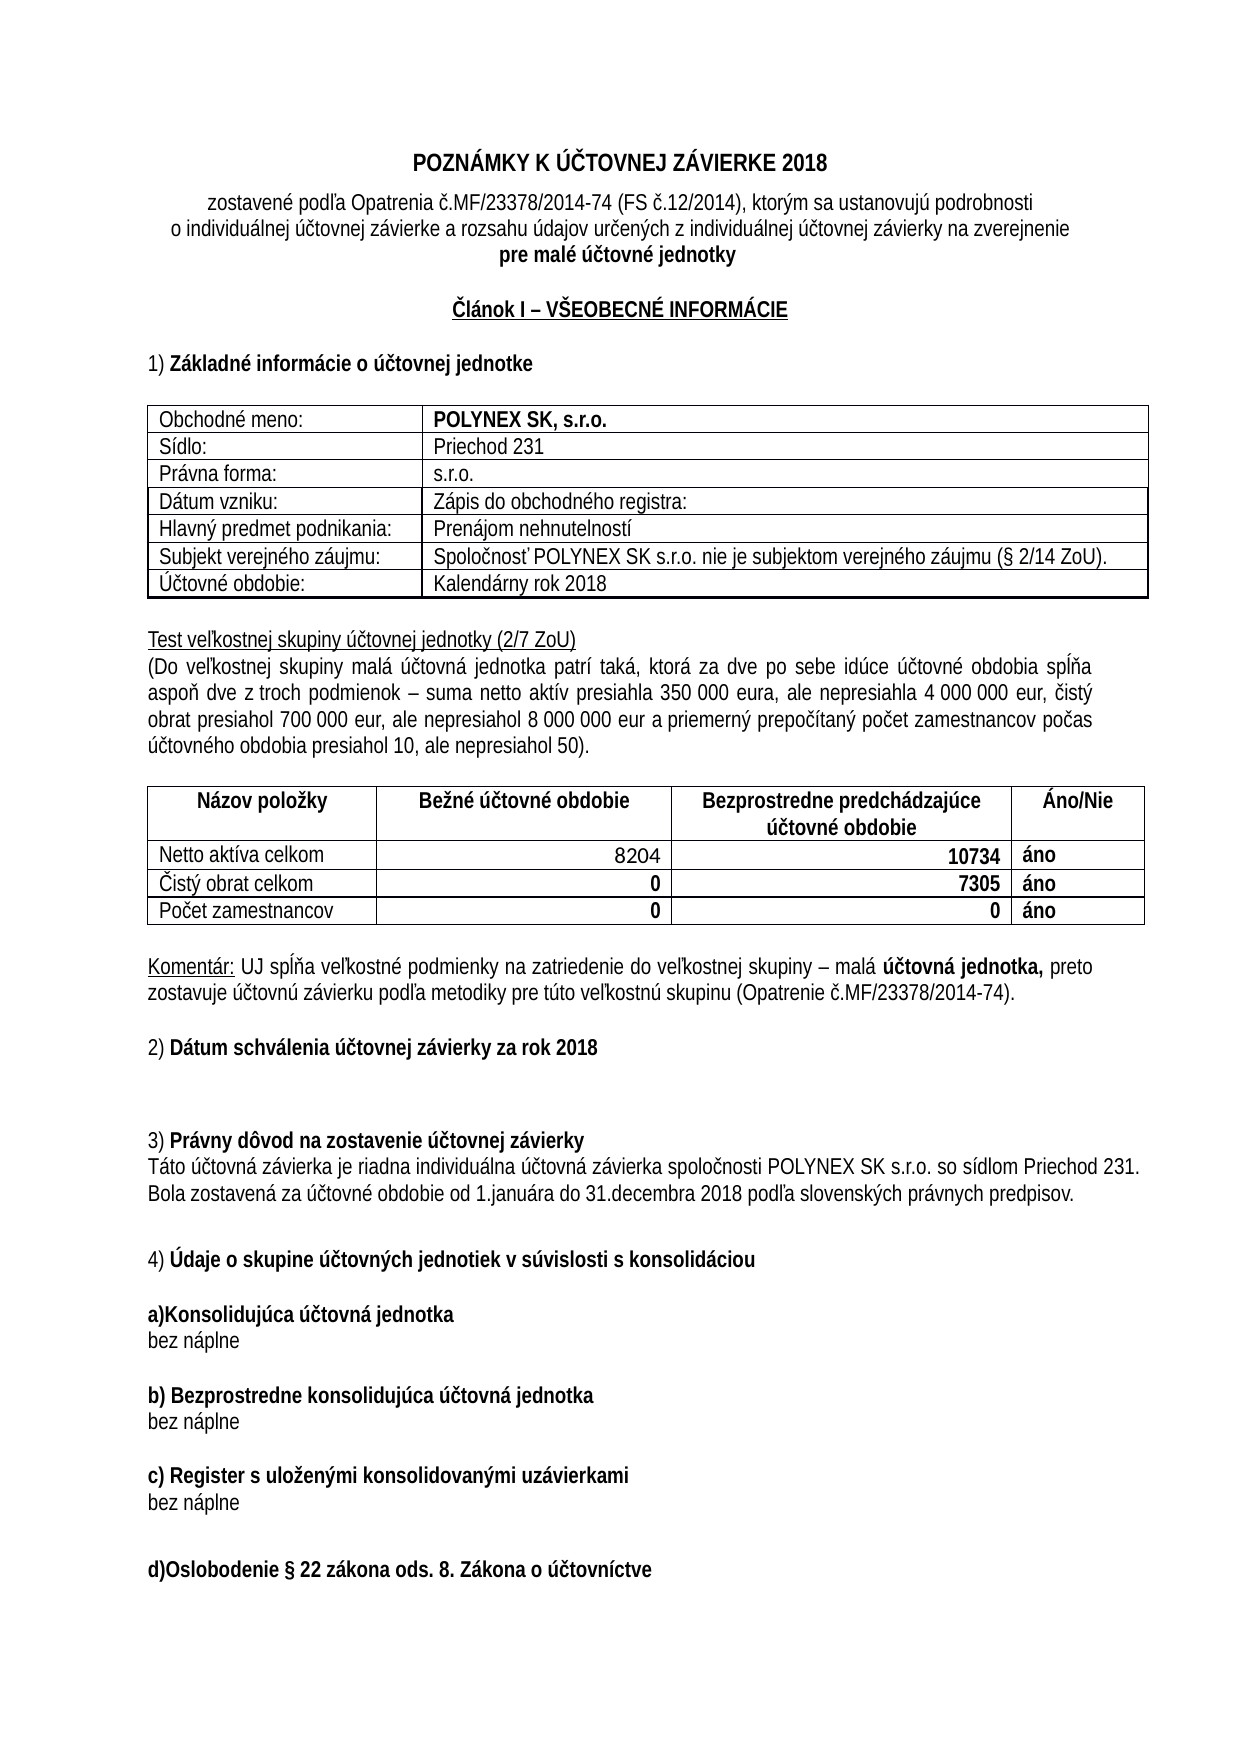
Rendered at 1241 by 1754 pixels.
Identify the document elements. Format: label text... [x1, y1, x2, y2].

text POZNÁMKY K ÚČTOVNEJ ZÁVIERKE 2018 [148, 148, 1093, 176]
table_cell Dátum vzniku: [149, 488, 421, 514]
text 4) Údaje o skupine účtovných jednotiek v súvislosti s konsolidáciou [148, 1246, 1093, 1273]
text bez náplne [148, 1327, 1141, 1353]
table_cell 0 [672, 898, 1011, 924]
table_cell Čistý obrat celkom [148, 870, 376, 896]
text 1) Základné informácie o účtovnej jednotke [148, 350, 1093, 377]
table_header Áno/Nie [1012, 787, 1144, 840]
text Komentár: UJ spĺňa veľkostné podmienky na zatriedenie do veľkostnej skupiny – malá účtovná jednotka, preto zostavuje účtovnú závierku podľa metodiky pre túto veľkostnú skupinu (Opatrenie č.MF/23378/2014-74). [148, 953, 1093, 1006]
text bez náplne [148, 1489, 1141, 1515]
table_cell áno [1012, 841, 1144, 869]
table_cell áno [1012, 898, 1144, 924]
text c) Register s uloženými konsolidovanými uzávierkami [148, 1462, 1141, 1489]
text (Do veľkostnej skupiny malá účtovná jednotka patrí taká, ktorá za dve po sebe idúce účtovné obdobia spĺňa aspoň dve z troch podmienok – suma netto aktív presiahla 350 000 eura, ale nepresiahla 4 000 000 eur, čistý obrat presiahol 700 000 eur, ale nepresiahol 8 000 000 eur a priemerný prepočítaný počet zamestnancov počas účtovného obdobia presiahol 10, ale nepresiahol 50). [148, 653, 1093, 758]
table_cell Kalendárny rok 2018 [423, 570, 1147, 596]
text zostavené podľa Opatrenia č.MF/23378/2014-74 (FS č.12/2014), ktorým sa ustanovujú podrobnosti o individuálnej účtovnej závierke a rozsahu údajov určených z individuálnej účtovnej závierky na zverejnenie [148, 189, 1093, 241]
table_cell 8204 [377, 841, 671, 869]
table_cell Počet zamestnancov [148, 898, 376, 924]
table_header Bezprostredne predchádzajúce účtovné obdobie [672, 787, 1011, 840]
text bez náplne [148, 1408, 1141, 1434]
table_cell s.r.o. [423, 460, 1148, 487]
table_cell áno [1012, 870, 1144, 896]
table_cell Sídlo: [148, 433, 422, 459]
table_header Obchodné meno: [148, 406, 422, 432]
table_cell Spoločnosť POLYNEX SK s.r.o. nie je subjektom verejného záujmu (§ 2/14 ZoU). [423, 543, 1147, 569]
text a)Konsolidujúca účtovná jednotka [148, 1301, 1141, 1327]
table_cell 0 [377, 898, 671, 924]
table_cell Prenájom nehnutelností [423, 515, 1147, 542]
table_header POLYNEX SK, s.r.o. [423, 406, 1148, 432]
text Táto účtovná závierka je riadna individuálna účtovná závierka spoločnosti POLYNEX SK s.r.o. so sídlom Priechod 231. Bola zostavená za účtovné obdobie od 1.januára do 31.decembra 2018 podľa slovenských právnych predpisov. [148, 1153, 1141, 1206]
table_cell 7305 [672, 870, 1011, 896]
table_cell Účtovné obdobie: [149, 570, 421, 596]
text 2) Dátum schválenia účtovnej závierky za rok 2018 [148, 1034, 1093, 1060]
table_cell Netto aktíva celkom [148, 841, 376, 869]
table_cell Subjekt verejného záujmu: [149, 543, 421, 569]
text 3) Právny dôvod na zostavenie účtovnej závierky [148, 1127, 1141, 1153]
table_header Názov položky [148, 787, 376, 840]
table_header Bežné účtovné obdobie [377, 787, 671, 840]
text b) Bezprostredne konsolidujúca účtovná jednotka [148, 1382, 1141, 1408]
table_cell Hlavný predmet podnikania: [149, 515, 421, 542]
table_cell Zápis do obchodného registra: [423, 488, 1147, 514]
text Test veľkostnej skupiny účtovnej jednotky (2/7 ZoU) [148, 626, 1137, 653]
table_cell Priechod 231 [423, 433, 1148, 459]
table_cell 10734 [672, 841, 1011, 869]
text pre malé účtovné jednotky [148, 241, 1093, 268]
text Článok I – VŠEOBECNÉ INFORMÁCIE [148, 296, 1093, 322]
text d)Oslobodenie § 22 zákona ods. 8. Zákona o účtovníctve [148, 1556, 1142, 1582]
table_cell 0 [377, 870, 671, 896]
table_cell Právna forma: [148, 460, 422, 487]
